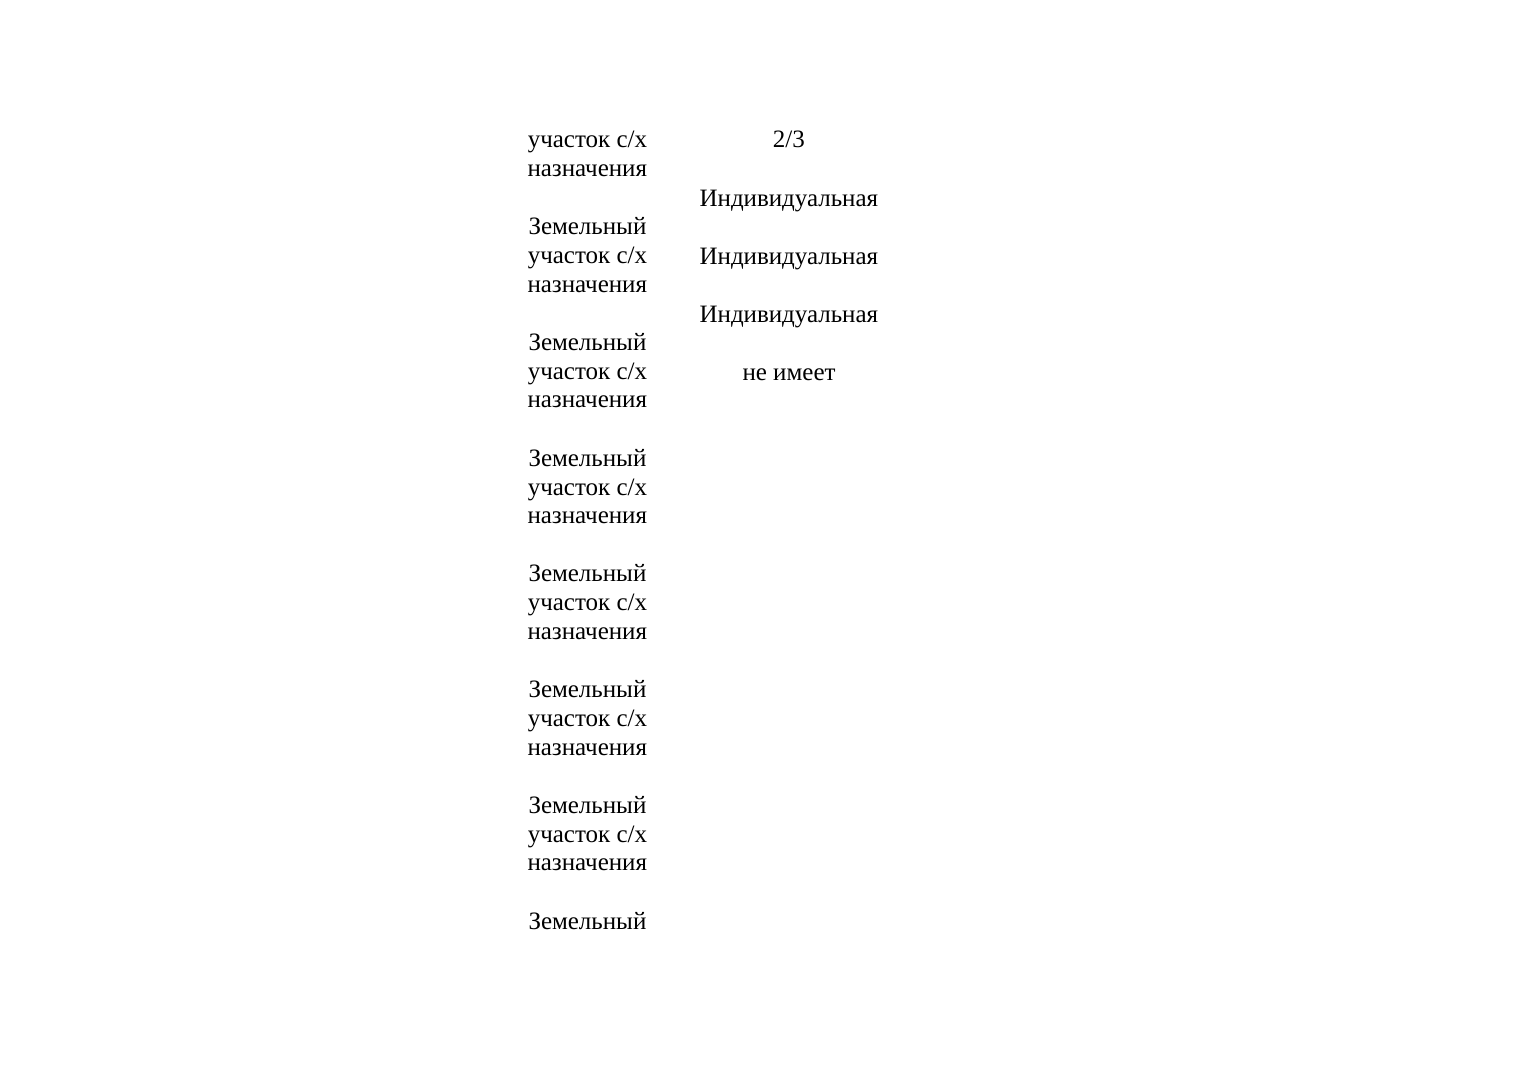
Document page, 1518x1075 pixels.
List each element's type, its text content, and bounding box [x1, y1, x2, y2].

table_cell [349, 118, 482, 941]
table_cell 2/3 Индивидуальная Индивидуальная Индивидуальная не имеет [692, 118, 885, 941]
table_cell [118, 118, 159, 941]
table_cell [159, 118, 349, 941]
table_cell не имеет Жилой дом с надворными хозяйственными постройками один сарай «Г» Земельный участок для ведения ЛПХ [1452, 118, 1518, 941]
table_cell [1066, 118, 1165, 941]
table_cell [1165, 118, 1452, 941]
table_cell участок с/х назначения Земельный участок с/х назначения Земельный участок с/х назначения Земельный участок с/х назначения Земельный участок с/х назначения Земельный участок с/х назначения Земельный участок с/х назначения Земельный [482, 118, 692, 941]
table_cell [885, 118, 1066, 941]
